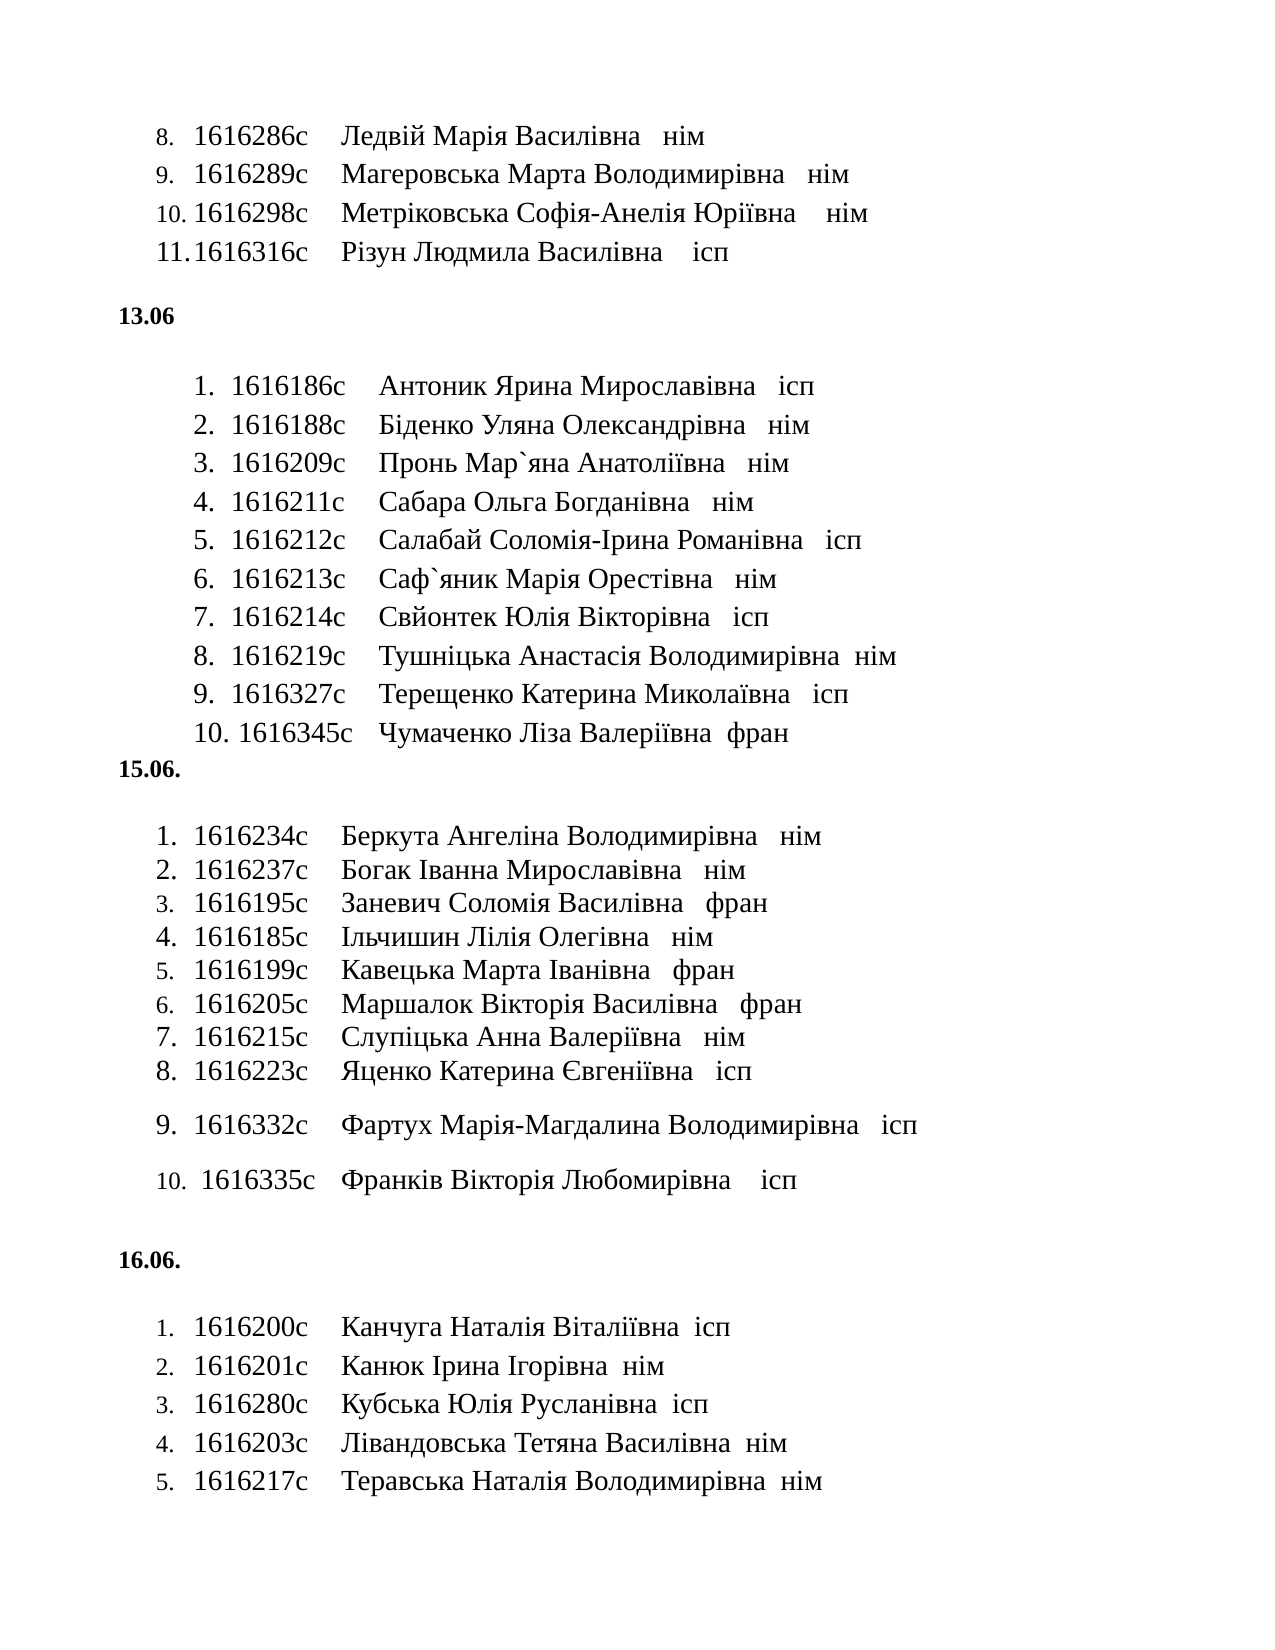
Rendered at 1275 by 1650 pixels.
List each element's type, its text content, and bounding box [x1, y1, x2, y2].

list 1616234с Беркута Ангеліна Володимирівна нім [156, 818, 1157, 852]
list 1616211с Сабара Ольга Богданівна нім [193, 484, 1157, 517]
list 1616200с Канчуга Наталія Віталіївна ісп [156, 1309, 1157, 1343]
text 16.06. [118, 1245, 1157, 1274]
list 1616209с Пронь Мар`яна Анатоліївна нім [193, 445, 1157, 479]
list 1616345с Чумаченко Ліза Валеріївна фран [193, 715, 1157, 749]
list 1616215с Слупіцька Анна Валеріївна нім [156, 1019, 1157, 1053]
list 1616201с Канюк Ірина Ігорівна нім [156, 1348, 1157, 1381]
list 1616298с Метріковська Софія-Анелія Юріївна нім [156, 195, 1157, 229]
list 1616205с Маршалок Вікторія Василівна фран [156, 986, 1157, 1019]
list 1616199с Кавецька Марта Іванівна фран [156, 952, 1157, 986]
list 1616289с Магеровська Марта Володимирівна нім [156, 157, 1157, 190]
text 13.06 [118, 301, 1157, 330]
list 1616188с Біденко Уляна Олександрівна нім [193, 407, 1157, 440]
list 1616280с Кубська Юлія Русланівна ісп [156, 1386, 1157, 1420]
list 1616186с Антоник Ярина Мирославівна ісп [193, 368, 1157, 402]
list 1616203с Лівандовська Тетяна Василівна нім [156, 1425, 1157, 1458]
list 1616223с Яценко Катерина Євгеніївна ісп [156, 1053, 1157, 1087]
list 1616213с Саф`яник Марія Орестівна нім [193, 561, 1157, 594]
list 1616212с Салабай Соломія-Ірина Романівна ісп [193, 522, 1157, 556]
list 1616316с Різун Людмила Василівна ісп [156, 234, 1157, 267]
list 1616219с Тушніцька Анастасія Володимирівна нім [193, 638, 1157, 672]
list 1616217с Теравська Наталія Володимирівна нім [156, 1463, 1157, 1497]
list 1616214с Свйонтек Юлія Вікторівна ісп [193, 599, 1157, 633]
list 1616195с Заневич Соломія Василівна фран [156, 885, 1157, 919]
list 1616327с Терещенко Катерина Миколаївна ісп [193, 677, 1157, 710]
list 1616185с Ільчишин Лілія Олегівна нім [156, 919, 1157, 952]
list 1616332с Фартух Марія-Магдалина Володимирівна ісп [156, 1107, 1157, 1141]
text 15.06. [118, 754, 1157, 782]
list 1616335с Франків Вікторія Любомирівна ісп [156, 1162, 1157, 1195]
list 1616237с Богак Іванна Мирославівна нім [156, 852, 1157, 885]
list 1616286с Ледвій Марія Василівна нім [156, 118, 1157, 152]
